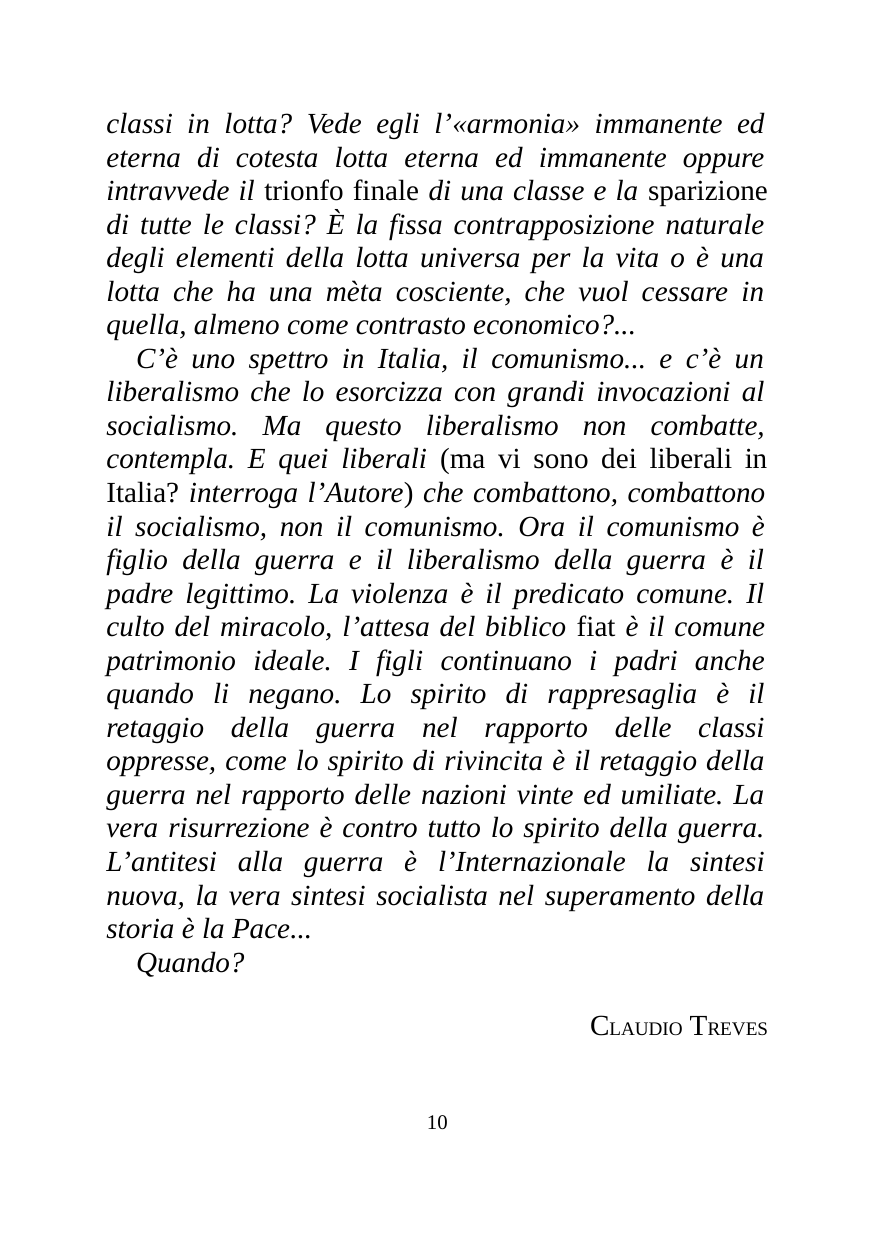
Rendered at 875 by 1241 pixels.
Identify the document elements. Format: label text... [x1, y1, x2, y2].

text Claudio Treves [106, 1008, 768, 1041]
text classi in lotta? Vede egli l’«armonia» immanente ed eterna di cotesta lotta eterna ed immanente oppure intravvede il trionfo finale di una classe e la sparizione di tutte le classi? È la fissa contrapposizione naturale degli elementi della lotta universa per la vita o è una lotta che ha una mèta cosciente, che vuol cessare in quella, almeno come contrasto economico?... [106, 106, 768, 341]
text C’è uno spettro in Italia, il comunismo... e c’è un liberalismo che lo esorcizza con grandi invocazioni al socialismo. Ma questo liberalismo non combatte, contempla. E quei liberali (ma vi sono dei liberali in Italia? interroga l’Autore) che combattono, combattono il socialismo, non il comunismo. Ora il comunismo è figlio della guerra e il liberalismo della guerra è il padre legittimo. La violenza è il predicato comune. Il culto del miracolo, l’attesa del biblico fiat è il comune patrimonio ideale. I figli continuano i padri anche quando li negano. Lo spirito di rappresaglia è il retaggio della guerra nel rapporto delle classi oppresse, come lo spirito di rivincita è il retaggio della guerra nel rapporto delle nazioni vinte ed umiliate. La vera risurrezione è contro tutto lo spirito della guerra. L’antitesi alla guerra è l’Internazionale la sintesi nuova, la vera sintesi socialista nel superamento della storia è la Pace... [106, 341, 768, 945]
text Quando? [106, 945, 768, 978]
